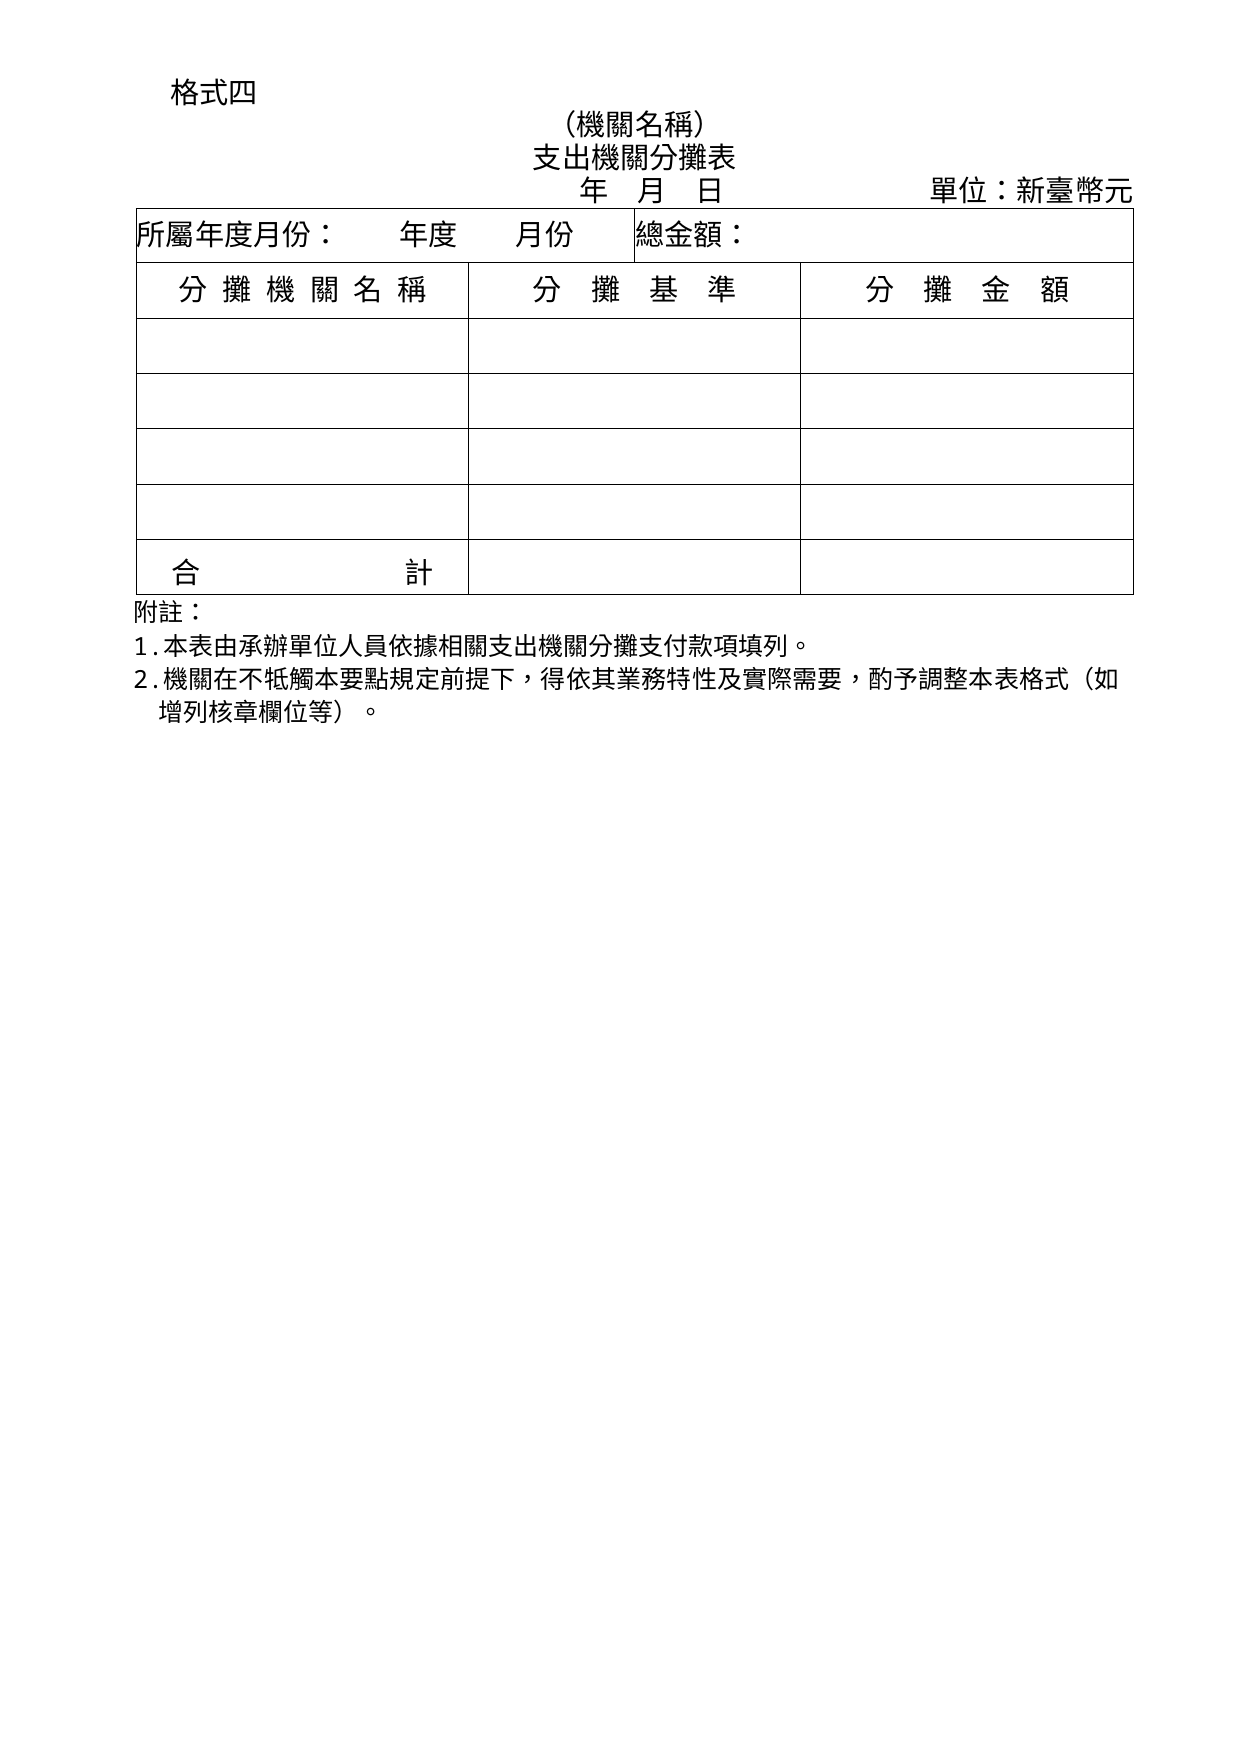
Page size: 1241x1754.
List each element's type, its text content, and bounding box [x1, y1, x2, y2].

table_cell [137, 374, 468, 428]
table_cell [469, 540, 800, 594]
text 2.機關在不牴觸本要點規定前提下，得依其業務特性及實際需要，酌予調整本表格式（如增列核章欄位等）。 [133, 662, 1122, 728]
table_cell [801, 540, 1133, 594]
table_cell [801, 319, 1133, 373]
table_cell [469, 374, 800, 428]
table_cell [469, 485, 800, 539]
table_cell 合 計 [137, 540, 468, 594]
table_cell [137, 319, 468, 373]
text 附註： [133, 595, 1122, 628]
table_cell 分 攤 基 準 [469, 263, 800, 318]
table_cell 分 攤 機 關 名 稱 [137, 263, 468, 318]
table_header （機關名稱） 支出機關分攤表 年 月 日 單位：新臺幣元 [136, 63, 1133, 208]
table_cell [469, 429, 800, 483]
table_cell [137, 485, 468, 539]
text 1.本表由承辦單位人員依據相關支出機關分攤支付款項填列。 [133, 628, 1122, 662]
table_cell [801, 485, 1133, 539]
table_cell [469, 319, 800, 373]
table_cell [801, 429, 1133, 483]
table_cell [801, 374, 1133, 428]
table_cell [137, 429, 468, 483]
table_cell 所屬年度月份： 年度 月份 [137, 209, 634, 262]
table_cell 總金額： [635, 209, 1133, 262]
table_cell 分 攤 金 額 [801, 263, 1133, 318]
